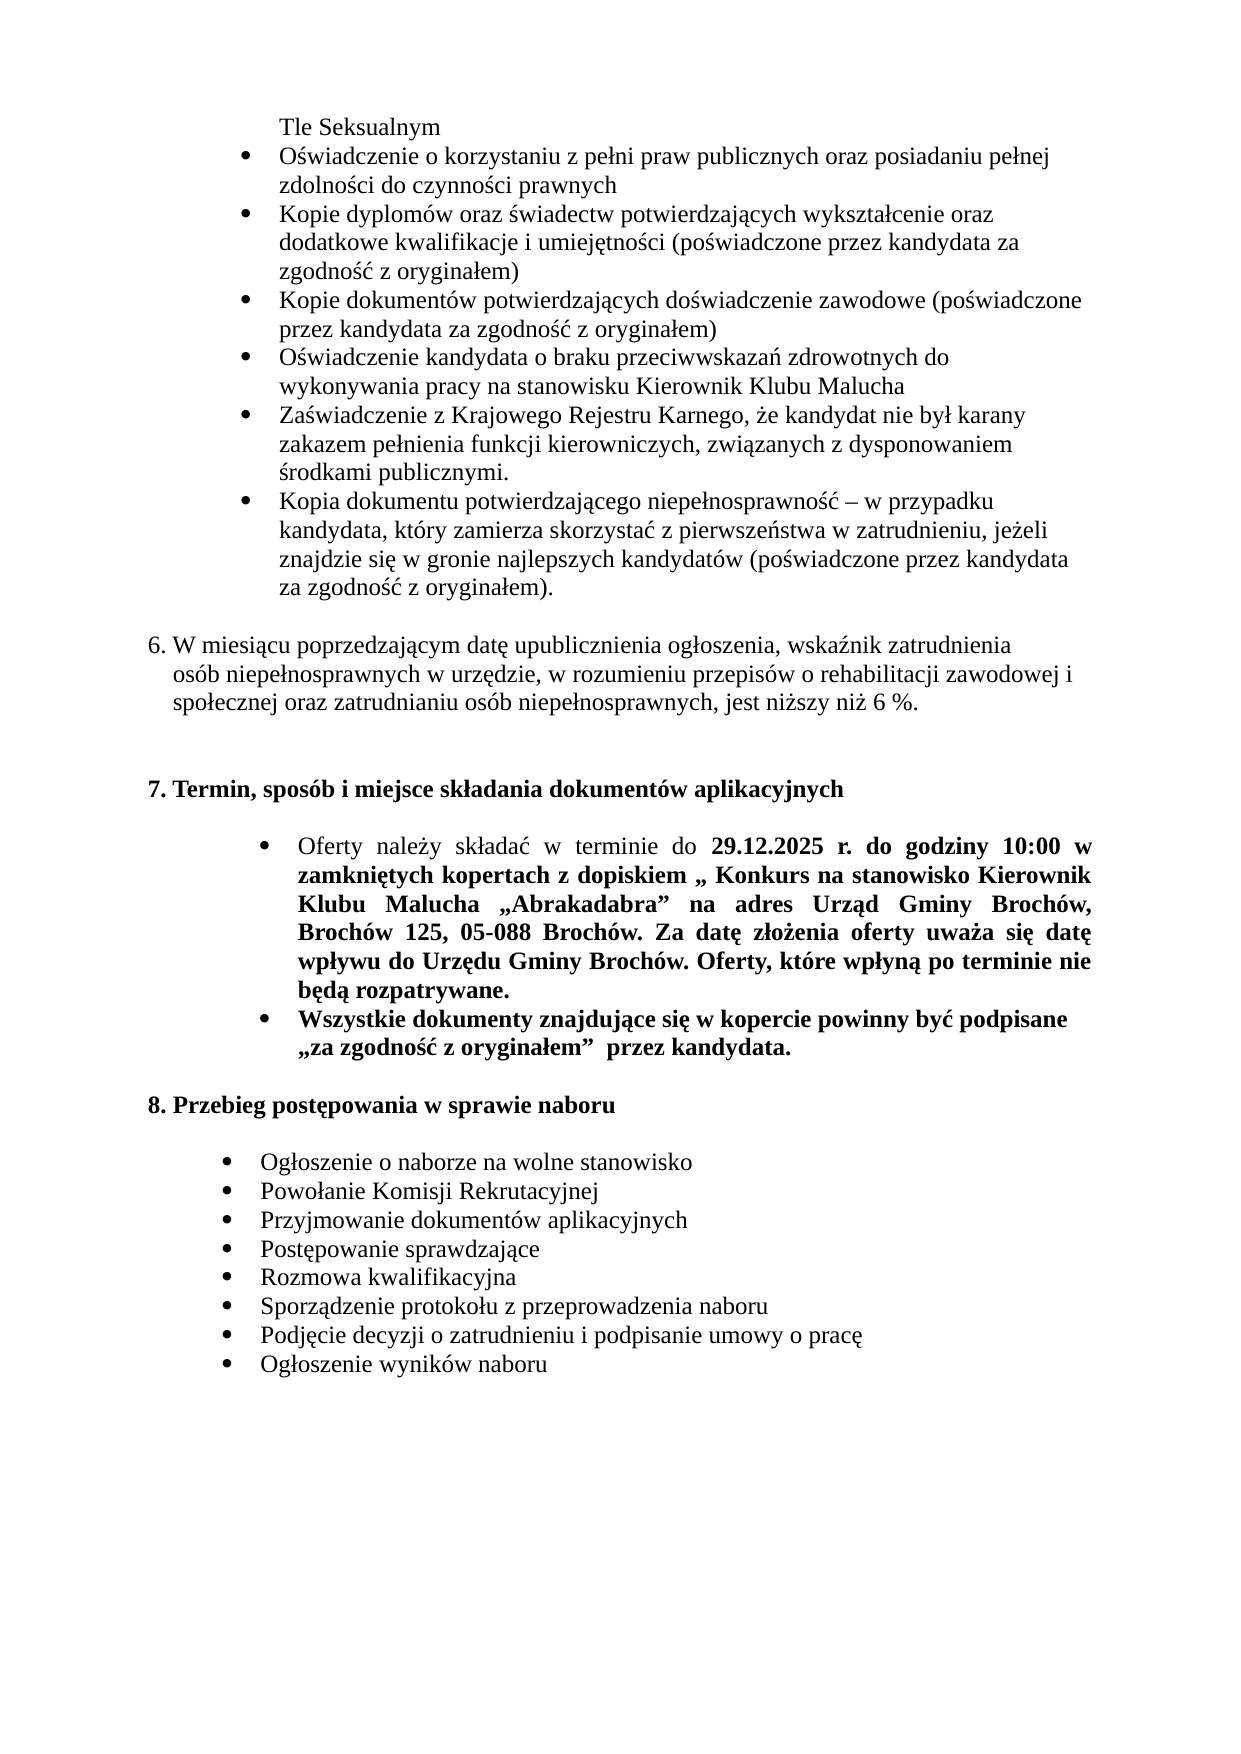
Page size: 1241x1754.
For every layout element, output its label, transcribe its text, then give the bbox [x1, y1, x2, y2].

list Rozmowa kwalifikacyjna [223, 1262, 1093, 1291]
list Kopia dokumentu potwierdzającego niepełnosprawność – w przypadku kandydata, który zamierza skorzystać z pierwszeństwa w zatrudnieniu, jeżeli znajdzie się w gronie najlepszych kandydatów (poświadczone przez kandydata za zgodność z oryginałem). [241, 486, 1093, 601]
list Sporządzenie protokołu z przeprowadzenia naboru [223, 1291, 1093, 1320]
list Podjęcie decyzji o zatrudnieniu i podpisanie umowy o pracę [223, 1320, 1093, 1349]
list Przyjmowanie dokumentów aplikacyjnych [223, 1205, 1093, 1234]
text 8. Przebieg postępowania w sprawie naboru [148, 1090, 1093, 1119]
text 6. W miesiącu poprzedzającym datę upublicznienia ogłoszenia, wskaźnik zatrudnienia [148, 630, 1093, 659]
list Ogłoszenie wyników naboru [223, 1349, 1093, 1377]
list Wszystkie dokumenty znajdujące się w kopercie powinny być podpisane „za zgodność z oryginałem” przez kandydata. [260, 1004, 1093, 1061]
list Kopie dyplomów oraz świadectw potwierdzających wykształcenie oraz dodatkowe kwalifikacje i umiejętności (poświadczone przez kandydata za zgodność z oryginałem) [241, 199, 1093, 285]
list Ogłoszenie o naborze na wolne stanowisko [223, 1147, 1093, 1176]
text 7. Termin, sposób i miejsce składania dokumentów aplikacyjnych [148, 774, 1093, 802]
list Oświadczenie kandydata o braku przeciwwskazań zdrowotnych do wykonywania pracy na stanowisku Kierownik Klubu Malucha [241, 342, 1093, 400]
list Oświadczenie o korzystaniu z pełni praw publicznych oraz posiadaniu pełnej zdolności do czynności prawnych [241, 141, 1093, 199]
list Tle Seksualnym [241, 112, 1093, 141]
list Postępowanie sprawdzające [223, 1234, 1093, 1262]
list Kopie dokumentów potwierdzających doświadczenie zawodowe (poświadczone przez kandydata za zgodność z oryginałem) [241, 285, 1093, 342]
list Oferty należy składać w terminie do 29.12.2025 r. do godziny 10:00 w zamkniętych kopertach z dopiskiem „ Konkurs na stanowisko Kierownik Klubu Malucha „Abrakadabra” na adres Urząd Gminy Brochów, Brochów 125, 05-088 Brochów. Za datę złożenia oferty uważa się datę wpływu do Urzędu Gminy Brochów. Oferty, które wpłyną po terminie nie będą rozpatrywane. [260, 831, 1093, 1004]
text osób niepełnosprawnych w urzędzie, w rozumieniu przepisów o rehabilitacji zawodowej i [148, 659, 1093, 687]
text społecznej oraz zatrudnianiu osób niepełnosprawnych, jest niższy niż 6 %. [148, 687, 1093, 716]
list Powołanie Komisji Rekrutacyjnej [223, 1176, 1093, 1205]
list Zaświadczenie z Krajowego Rejestru Karnego, że kandydat nie był karany zakazem pełnienia funkcji kierowniczych, związanych z dysponowaniem środkami publicznymi. [241, 400, 1093, 486]
